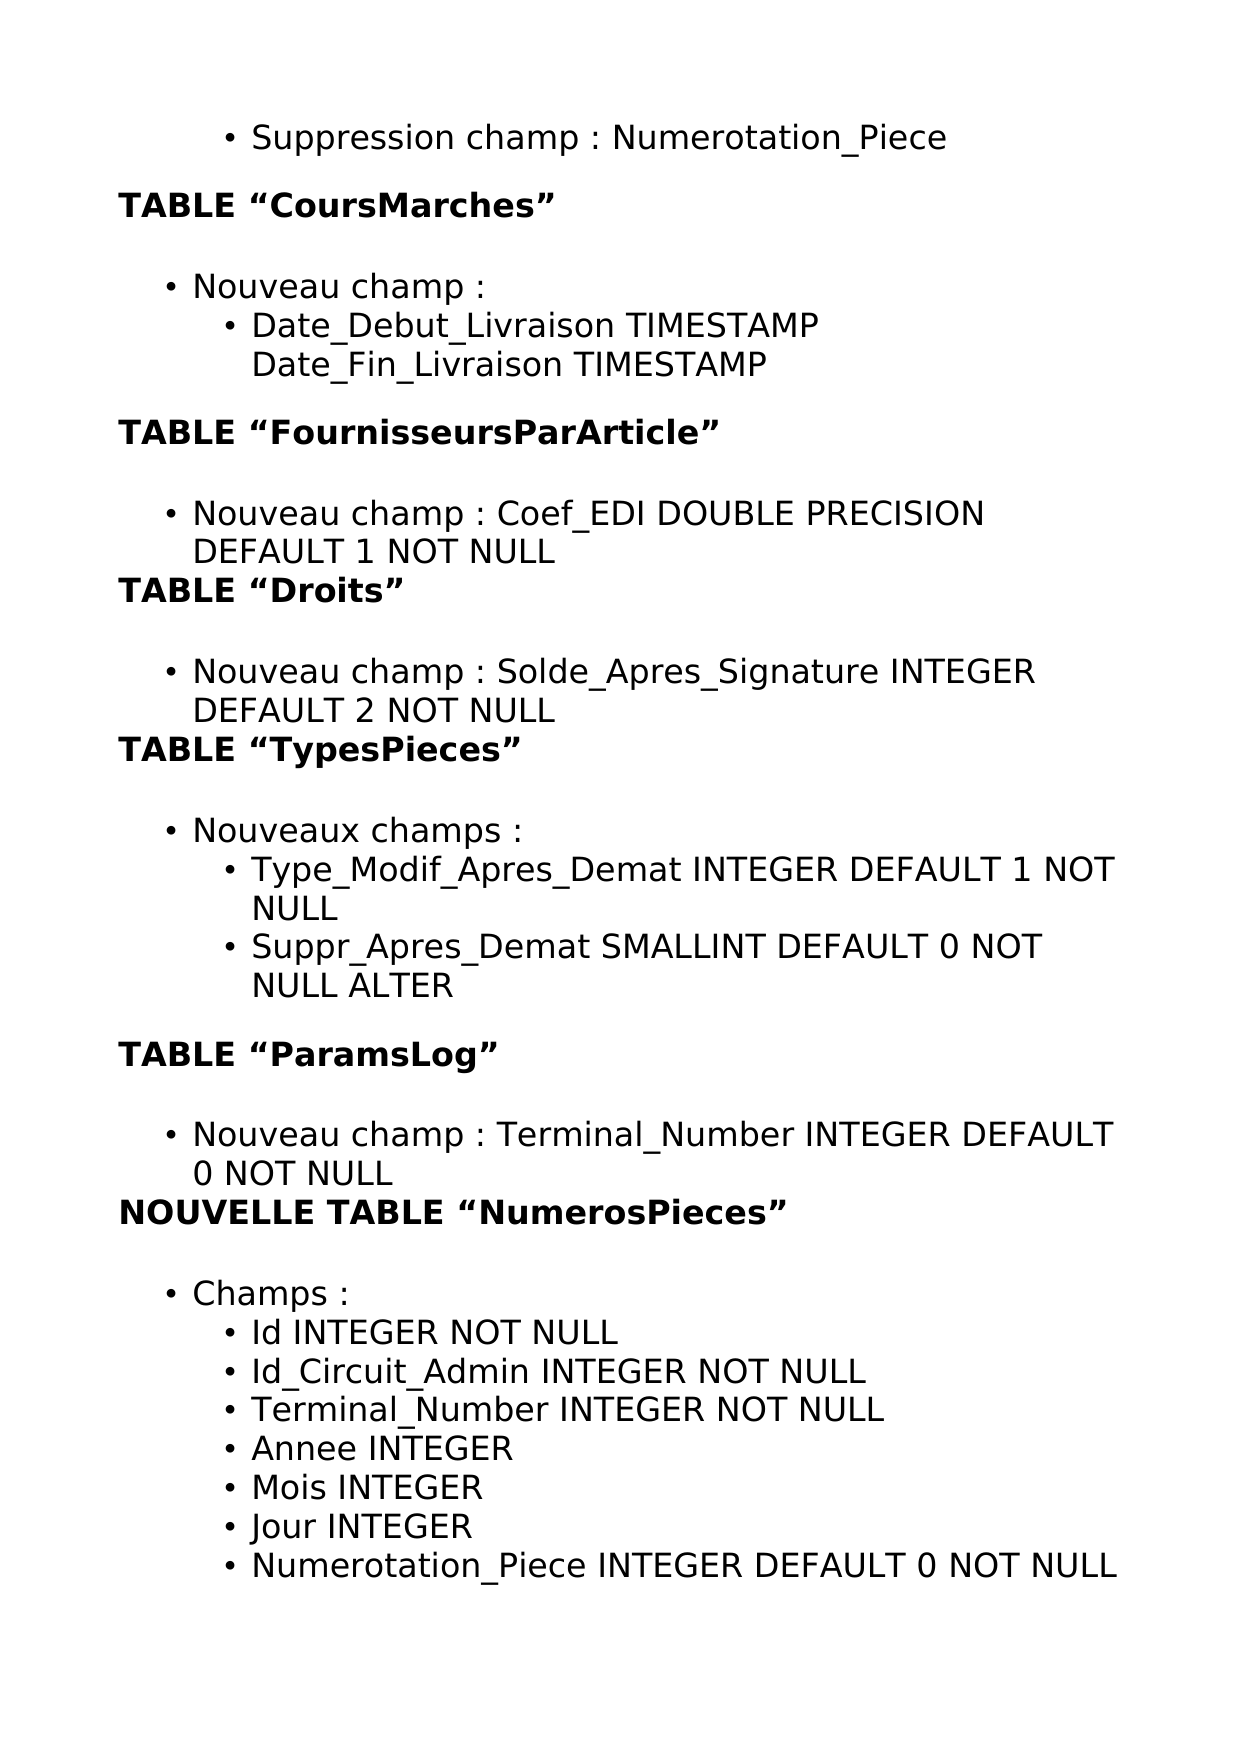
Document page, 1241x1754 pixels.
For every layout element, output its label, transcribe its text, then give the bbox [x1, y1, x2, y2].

list Champs : [177, 1274, 1122, 1313]
text TABLE “TypesPieces” [118, 730, 1122, 769]
list Nouveau champ : [177, 267, 1122, 306]
list Nouveau champ : Solde_Apres_Signature INTEGER DEFAULT 2 NOT NULL [177, 653, 1122, 730]
list Nouveau champ : Coef_EDI DOUBLE PRECISION DEFAULT 1 NOT NULL [177, 494, 1122, 572]
list Id_Circuit_Admin INTEGER NOT NULL [236, 1352, 1122, 1391]
text TABLE “FournisseursParArticle” [118, 413, 1122, 452]
list Suppression champ : Numerotation_Piece [236, 118, 1122, 157]
list Nouveaux champs : [177, 811, 1122, 850]
text TABLE “Droits” [118, 572, 1122, 611]
text TABLE “ParamsLog” [118, 1035, 1122, 1074]
list Suppr_Apres_Demat SMALLINT DEFAULT 0 NOT NULL ALTER [236, 928, 1122, 1006]
list Id INTEGER NOT NULL [236, 1313, 1122, 1352]
list Numerotation_Piece INTEGER DEFAULT 0 NOT NULL [236, 1546, 1122, 1585]
list Nouveau champ : Terminal_Number INTEGER DEFAULT 0 NOT NULL [177, 1116, 1122, 1193]
list Jour INTEGER [236, 1507, 1122, 1546]
list Type_Modif_Apres_Demat INTEGER DEFAULT 1 NOT NULL [236, 850, 1122, 928]
list Terminal_Number INTEGER NOT NULL [236, 1391, 1122, 1430]
list Mois INTEGER [236, 1469, 1122, 1507]
text TABLE “CoursMarches” [118, 186, 1122, 225]
list Date_Debut_Livraison TIMESTAMP Date_Fin_Livraison TIMESTAMP [236, 306, 1122, 384]
text NOUVELLE TABLE “NumerosPieces” [118, 1193, 1122, 1232]
list Annee INTEGER [236, 1430, 1122, 1469]
